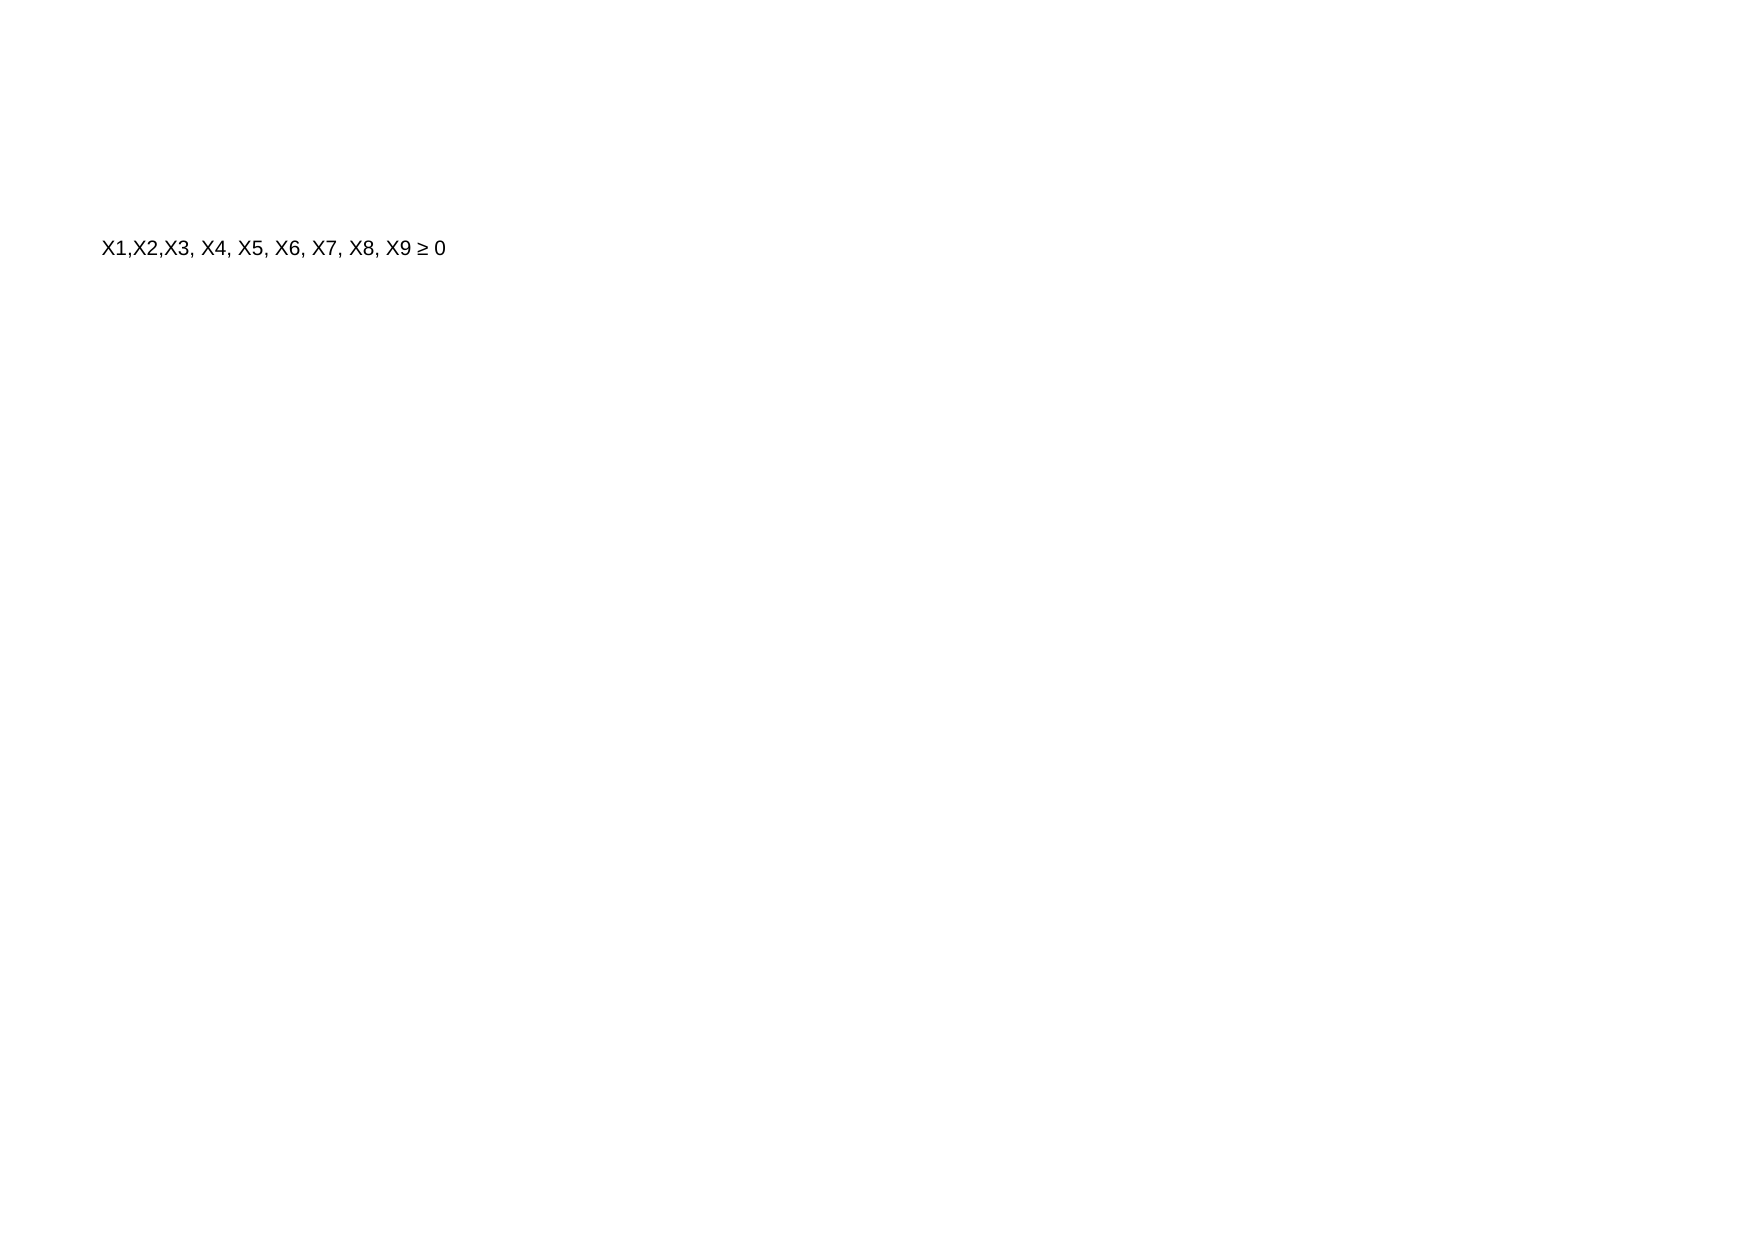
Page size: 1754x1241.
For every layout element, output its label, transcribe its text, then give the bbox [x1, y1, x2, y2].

table_cell Χ1,Χ2,Χ3, Χ4, Χ5, Χ6, Χ7, Χ8, Χ9 ≥ 0 [90, 188, 1213, 259]
table_cell [1302, 188, 1541, 259]
table_cell [1213, 188, 1302, 259]
